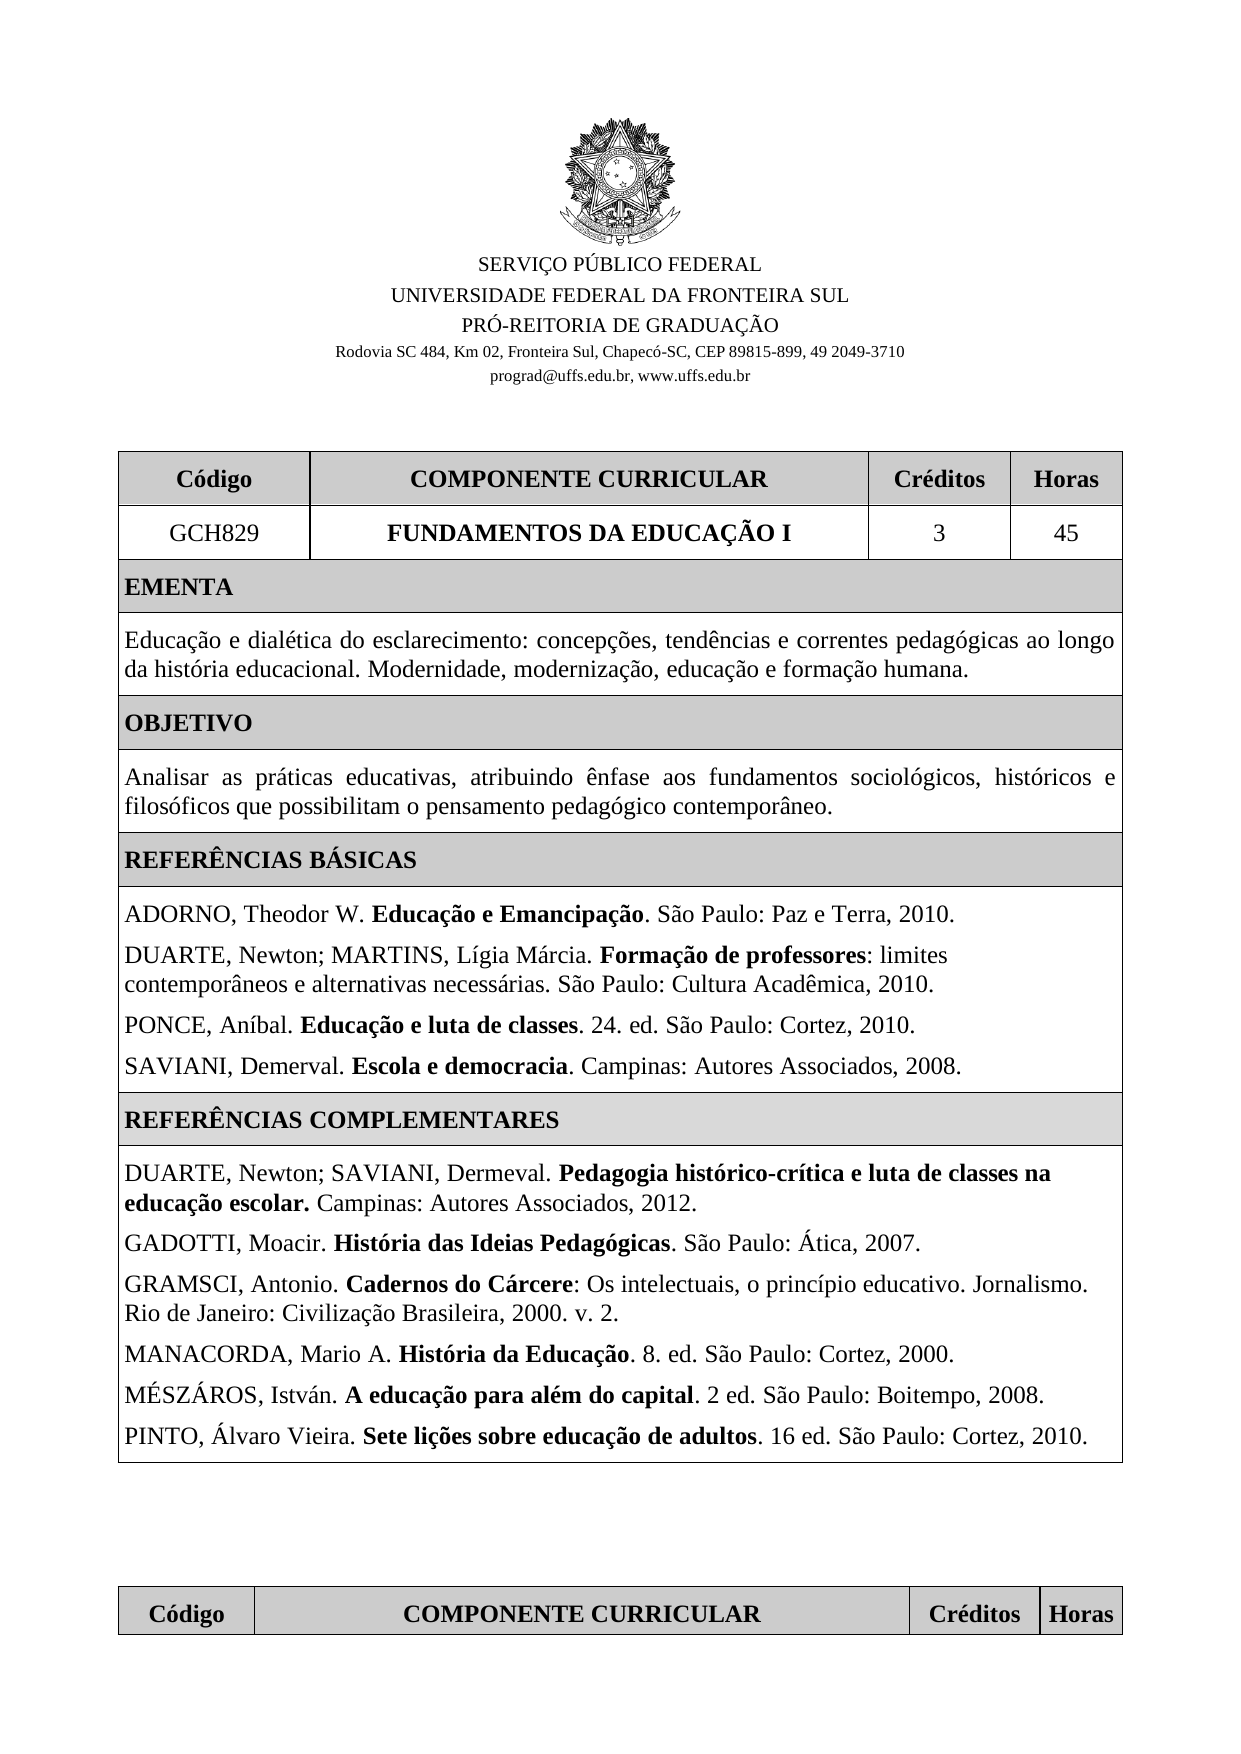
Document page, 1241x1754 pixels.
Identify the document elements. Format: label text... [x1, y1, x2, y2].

table_header COMPONENTE CURRICULAR [255, 1587, 909, 1634]
table_header COMPONENTE CURRICULAR [311, 452, 868, 504]
table_cell ADORNO, Theodor W. Educação e Emancipação. São Paulo: Paz e Terra, 2010. DUARTE, Newton; MARTINS, Lígia Márcia. Formação de professores: limites contemporâneos e alternativas necessárias. São Paulo: Cultura Acadêmica, 2010. PONCE, Aníbal. Educação e luta de classes. 24. ed. São Paulo: Cortez, 2010. SAVIANI, Demerval. Escola e democracia. Campinas: Autores Associados, 2008. [119, 887, 1122, 1092]
table_cell 45 [1011, 506, 1122, 558]
table_cell REFERÊNCIAS BÁSICAS [119, 833, 1122, 886]
table_header Código [119, 1587, 254, 1634]
table_cell 3 [869, 506, 1010, 558]
table_cell OBJETIVO [119, 696, 1122, 749]
table_header Horas [1011, 452, 1122, 504]
table_cell Educação e dialética do esclarecimento: concepções, tendências e correntes pedagógicas ao longo da história educacional. Modernidade, modernização, educação e formação humana. [119, 613, 1122, 695]
table_cell DUARTE, Newton; SAVIANI, Dermeval. Pedagogia histórico-crítica e luta de classes na educação escolar. Campinas: Autores Associados, 2012. GADOTTI, Moacir. História das Ideias Pedagógicas. São Paulo: Ática, 2007. GRAMSCI, Antonio. Cadernos do Cárcere: Os intelectuais, o princípio educativo. Jornalismo. Rio de Janeiro: Civilização Brasileira, 2000. v. 2. MANACORDA, Mario A. História da Educação. 8. ed. São Paulo: Cortez, 2000. MÉSZÁROS, István. A educação para além do capital. 2 ed. São Paulo: Boitempo, 2008. PINTO, Álvaro Vieira. Sete lições sobre educação de adultos. 16 ed. São Paulo: Cortez, 2010. [119, 1146, 1122, 1462]
table_cell GCH829 [119, 506, 309, 558]
table_cell REFERÊNCIAS COMPLEMENTARES [119, 1093, 1122, 1145]
table_header Horas [1041, 1587, 1122, 1634]
table_header Créditos [910, 1587, 1039, 1634]
table_cell FUNDAMENTOS DA EDUCAÇÃO I [311, 506, 868, 558]
table_header Código [119, 452, 309, 504]
table_cell EMENTA [119, 560, 1122, 612]
table_header Créditos [869, 452, 1010, 504]
table_cell Analisar as práticas educativas, atribuindo ênfase aos fundamentos sociológicos, históricos e filosóficos que possibilitam o pensamento pedagógico contemporâneo. [119, 750, 1122, 832]
